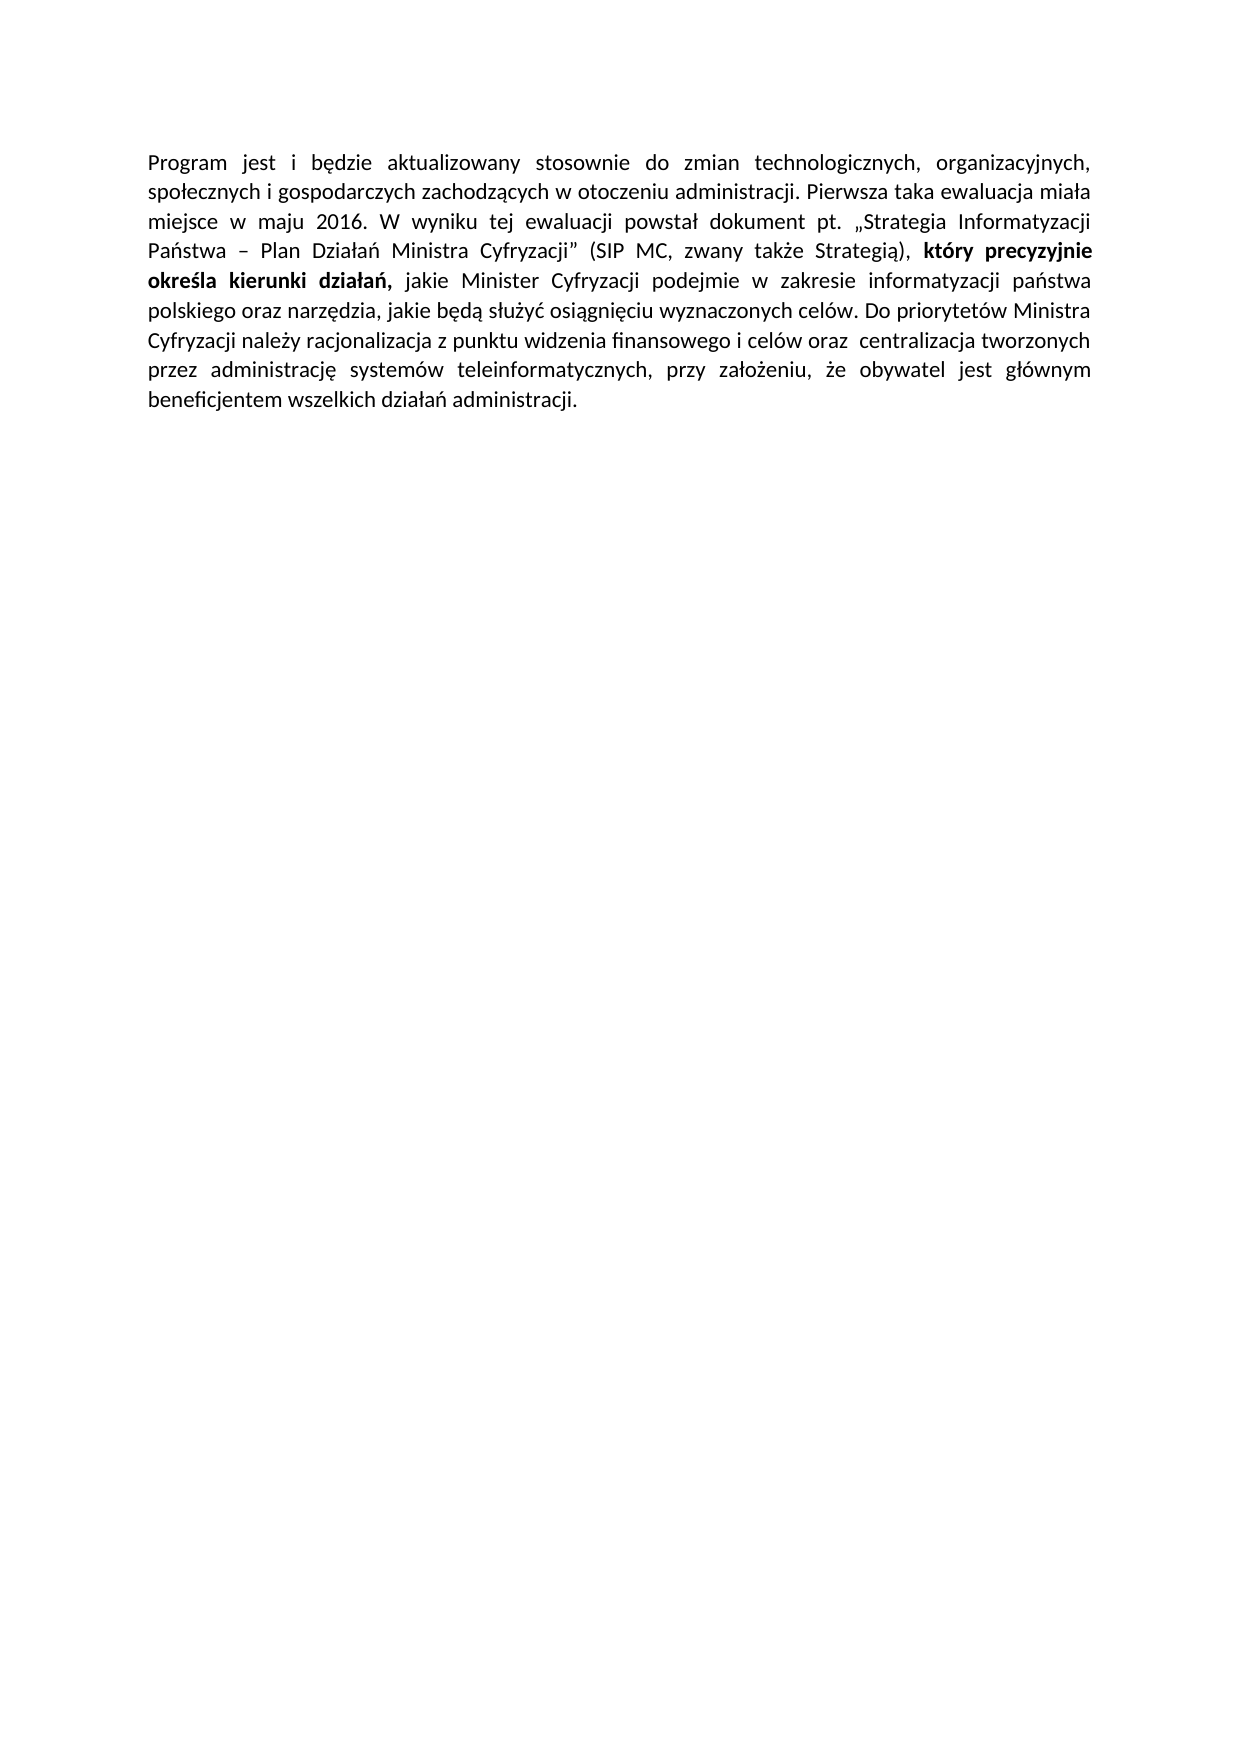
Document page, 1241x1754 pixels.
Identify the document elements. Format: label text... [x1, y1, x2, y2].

text Program jest i będzie aktualizowany stosownie do zmian technologicznych, organizacyjnych, społecznych i gospodarczych zachodzących w otoczeniu administracji. Pierwsza taka ewaluacja miała miejsce w maju 2016. W wyniku tej ewaluacji powstał dokument pt. „Strategia Informatyzacji Państwa – Plan Działań Ministra Cyfryzacji” (SIP MC, zwany także Strategią), który precyzyjnie określa kierunki działań, jakie Minister Cyfryzacji podejmie w zakresie informatyzacji państwa polskiego oraz narzędzia, jakie będą służyć osiągnięciu wyznaczonych celów. Do priorytetów Ministra Cyfryzacji należy racjonalizacja z punktu widzenia finansowego i celów oraz centralizacja tworzonych przez administrację systemów teleinformatycznych, przy założeniu, że obywatel jest głównym beneficjentem wszelkich działań administracji. [148, 148, 1093, 413]
